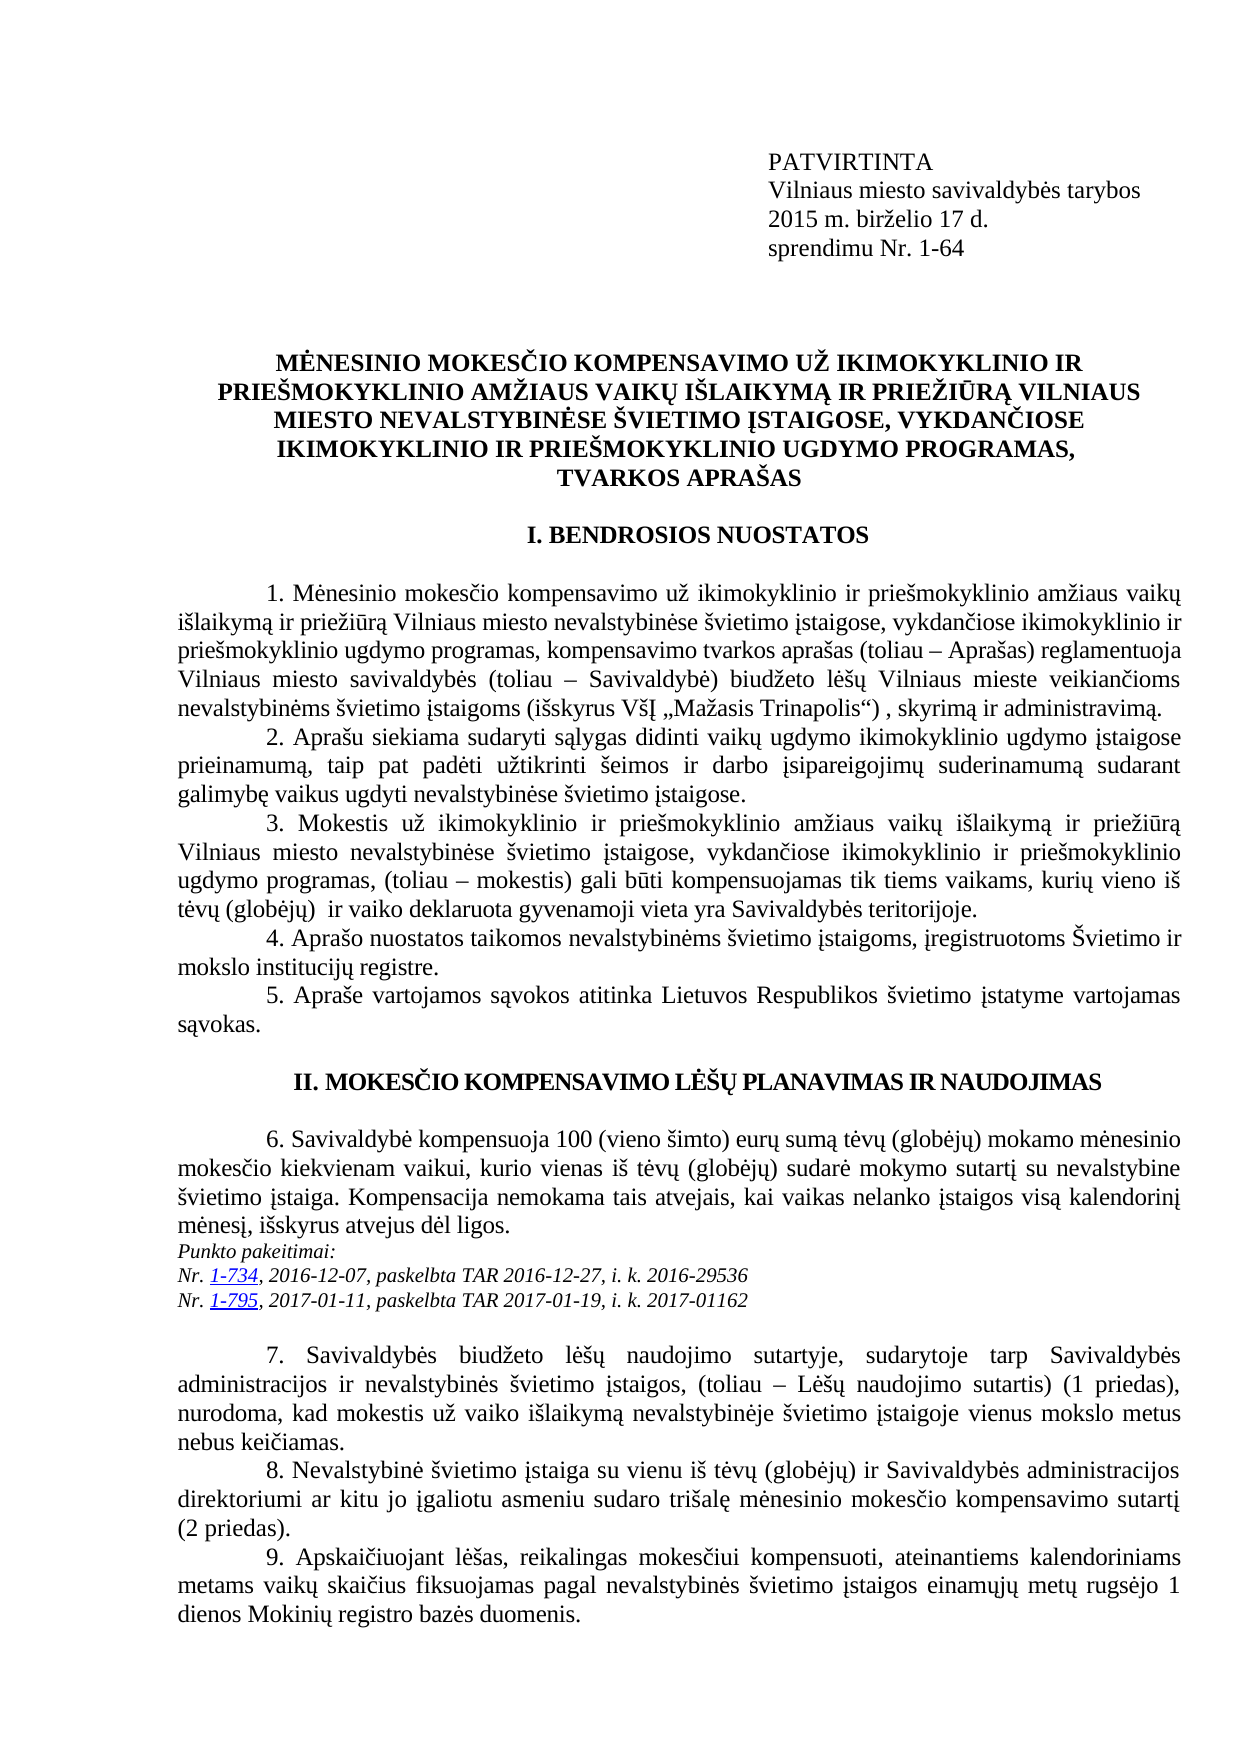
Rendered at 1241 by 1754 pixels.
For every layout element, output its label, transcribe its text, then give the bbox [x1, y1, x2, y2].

text 4. Aprašo nuostatos taikomos nevalstybinėms švietimo įstaigoms, įregistruotoms Švietimo ir mokslo institucijų registre. [177, 923, 1181, 981]
text I. BENDROSIOS NUOSTATOS [215, 521, 1181, 549]
text Nr. 1-734, 2016-12-07, paskelbta TAR 2016-12-27, i. k. 2016-29536 [177, 1263, 1181, 1287]
text 5. Apraše vartojamos sąvokos atitinka Lietuvos Respublikos švietimo įstatyme vartojamas sąvokas. [177, 981, 1181, 1038]
text PATVIRTINTA [177, 147, 1181, 176]
text 8. Nevalstybinė švietimo įstaiga su vienu iš tėvų (globėjų) ir Savivaldybės administracijos direktoriumi ar kitu jo įgaliotu asmeniu sudaro trišalę mėnesinio mokesčio kompensavimo sutartį (2 priedas). [177, 1455, 1181, 1542]
text Punkto pakeitimai: [177, 1239, 1181, 1263]
text 3. Mokestis už ikimokyklinio ir priešmokyklinio amžiaus vaikų išlaikymą ir priežiūrą Vilniaus miesto nevalstybinėse švietimo įstaigose, vykdančiose ikimokyklinio ir priešmokyklinio ugdymo programas, (toliau – mokestis) gali būti kompensuojamas tik tiems vaikams, kurių vieno iš tėvų (globėjų) ir vaiko deklaruota gyvenamoji vieta yra Savivaldybės teritorijoje. [177, 808, 1181, 923]
text Vilniaus miesto savivaldybės tarybos [177, 176, 1181, 204]
text 9. Apskaičiuojant lėšas, reikalingas mokesčiui kompensuoti, ateinantiems kalendoriniams metams vaikų skaičius fiksuojamas pagal nevalstybinės švietimo įstaigos einamųjų metų rugsėjo 1 dienos Mokinių registro bazės duomenis. [177, 1542, 1181, 1628]
text 2015 m. birželio 17 d. [177, 204, 1181, 233]
text MĖNESINIO MOKESČIO KOMPENSAVIMO UŽ IKIMOKYKLINIO IR PRIEŠMOKYKLINIO AMŽIAUS VAIKŲ IŠLAIKYMĄ IR PRIEŽIŪRĄ VILNIAUS MIESTO nevalstybinėse ŠVIETIMO ĮSTAIGOSE, VYKDANČIOSE IKIMOKYKLINIO IR PRIEŠMOKYKLINIO UGDYMO PROGRAMAS, TVARKOS APRAŠAS [177, 348, 1181, 492]
text 6. Savivaldybė kompensuoja 100 (vieno šimto) eurų sumą tėvų (globėjų) mokamo mėnesinio mokesčio kiekvienam vaikui, kurio vienas iš tėvų (globėjų) sudarė mokymo sutartį su nevalstybine švietimo įstaiga. Kompensacija nemokama tais atvejais, kai vaikas nelanko įstaigos visą kalendorinį mėnesį, išskyrus atvejus dėl ligos. [177, 1124, 1181, 1239]
text 7. Savivaldybės biudžeto lėšų naudojimo sutartyje, sudarytoje tarp Savivaldybės administracijos ir nevalstybinės švietimo įstaigos, (toliau – Lėšų naudojimo sutartis) (1 priedas), nurodoma, kad mokestis už vaiko išlaikymą nevalstybinėje švietimo įstaigoje vienus mokslo metus nebus keičiamas. [177, 1340, 1181, 1455]
text 2. Aprašu siekiama sudaryti sąlygas didinti vaikų ugdymo ikimokyklinio ugdymo įstaigose prieinamumą, taip pat padėti užtikrinti šeimos ir darbo įsipareigojimų suderinamumą sudarant galimybę vaikus ugdyti nevalstybinėse švietimo įstaigose. [177, 722, 1181, 808]
text sprendimu Nr. 1-64 [177, 233, 1181, 262]
text 1. Mėnesinio mokesčio kompensavimo už ikimokyklinio ir priešmokyklinio amžiaus vaikų išlaikymą ir priežiūrą Vilniaus miesto nevalstybinėse švietimo įstaigose, vykdančiose ikimokyklinio ir priešmokyklinio ugdymo programas, kompensavimo tvarkos aprašas (toliau – Aprašas) reglamentuoja Vilniaus miesto savivaldybės (toliau – Savivaldybė) biudžeto lėšų Vilniaus mieste veikiančioms nevalstybinėms švietimo įstaigoms (išskyrus VšĮ „Mažasis Trinapolis“) , skyrimą ir administravimą. [177, 578, 1181, 722]
text Nr. 1-795, 2017-01-11, paskelbta TAR 2017-01-19, i. k. 2017-01162 [177, 1287, 1181, 1312]
text II. MOKESČIO KOMPENSAVIMO LĖŠŲ PLANAVIMAS IR NAUDOJIMAS [215, 1067, 1181, 1096]
